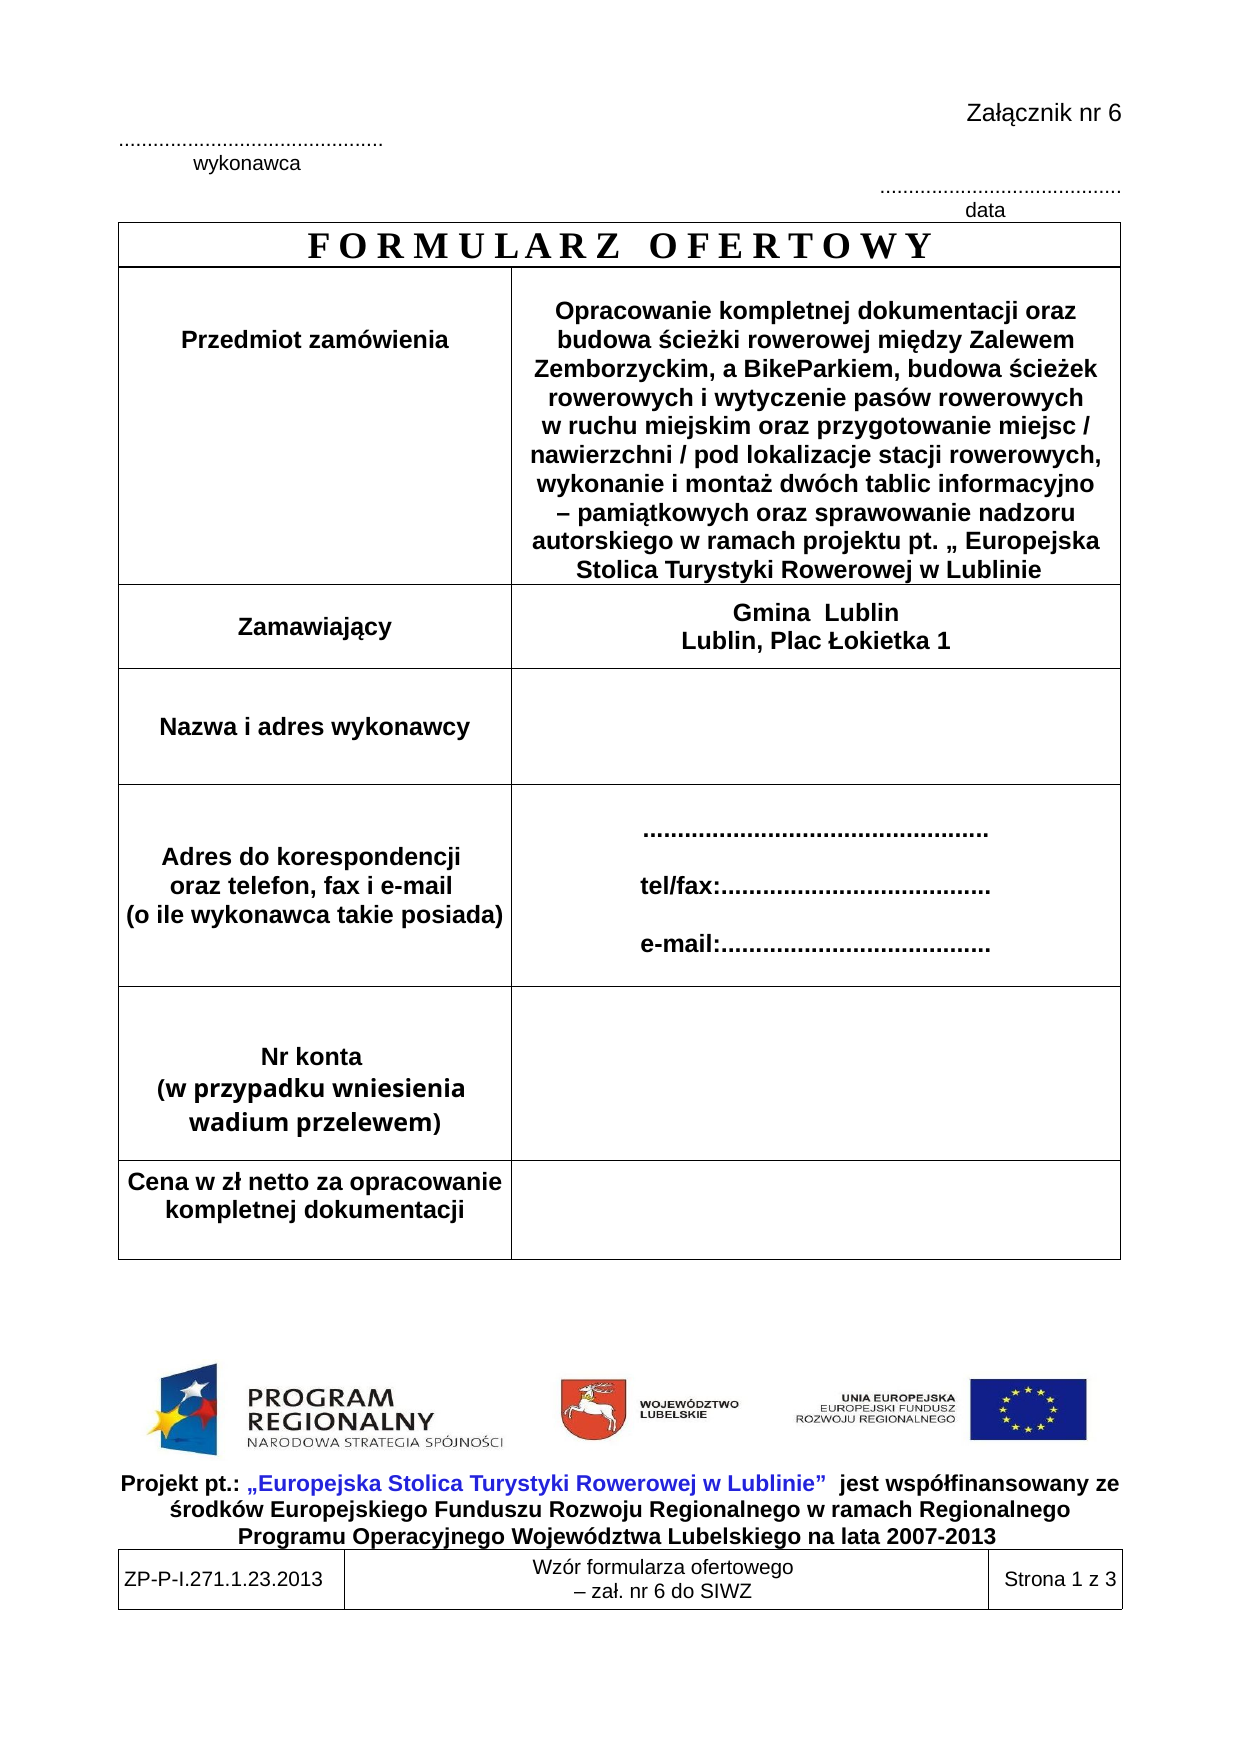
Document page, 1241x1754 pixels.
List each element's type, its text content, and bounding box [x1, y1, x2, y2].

table_cell [512, 1161, 1120, 1259]
subtitle Załącznik nr 6 [118, 98, 1122, 126]
text .............................................. [118, 126, 1122, 150]
table_cell Zamawiający [119, 585, 511, 668]
table_cell Nr konta (w przypadku wniesienia wadium przelewem) [119, 987, 511, 1159]
table_header F O R M U L A R Z O F E R T O W Y [119, 223, 1120, 266]
table_cell Przedmiot zamówienia [119, 268, 511, 584]
table_cell [512, 987, 1120, 1159]
text .......................................... [118, 174, 1122, 198]
table_cell Nazwa i adres wykonawcy [119, 669, 511, 784]
table_cell Adres do korespondencji oraz telefon, fax i e-mail (o ile wykonawca takie posiada) [119, 785, 511, 986]
picture [134, 1359, 1106, 1461]
text wykonawca [118, 150, 1122, 174]
text data [118, 198, 1122, 222]
table_cell [512, 669, 1120, 784]
table_cell Gmina Lublin Lublin, Plac Łokietka 1 [512, 585, 1120, 668]
table_cell .................................................. tel/fax:....................................... e-mail:....................................... [512, 785, 1120, 986]
table_cell Opracowanie kompletnej dokumentacji oraz budowa ścieżki rowerowej między Zalewem Zemborzyckim, a BikeParkiem, budowa ścieżek rowerowych i wytyczenie pasów rowerowych w ruchu miejskim oraz przygotowanie miejsc / nawierzchni / pod lokalizacje stacji rowerowych, wykonanie i montaż dwóch tablic informacyjno – pamiątkowych oraz sprawowanie nadzoru autorskiego w ramach projektu pt. „ Europejska Stolica Turystyki Rowerowej w Lublinie [512, 268, 1120, 584]
table_cell Cena w zł netto za opracowanie kompletnej dokumentacji [119, 1161, 511, 1259]
